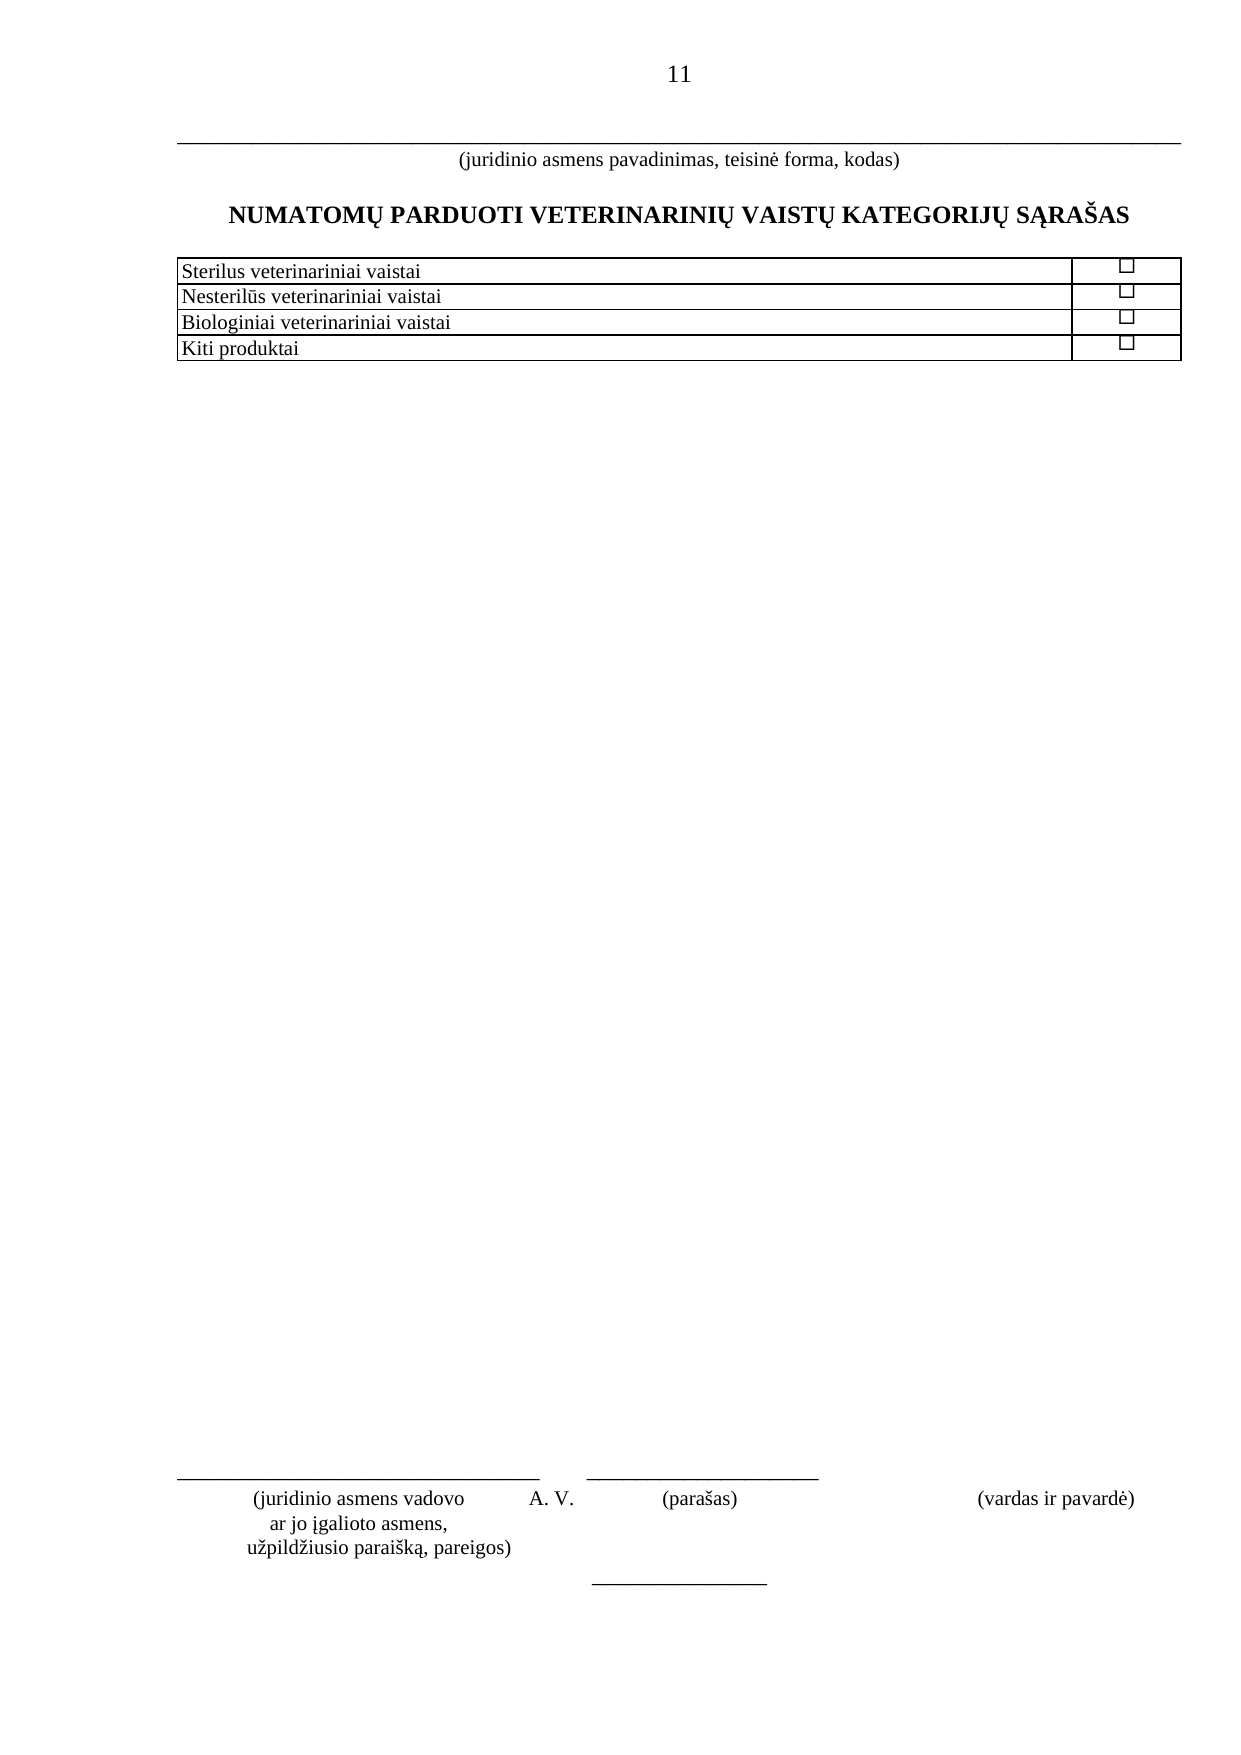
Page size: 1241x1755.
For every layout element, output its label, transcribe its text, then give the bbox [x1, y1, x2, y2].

text (juridinio asmens pavadinimas, teisinė forma, kodas) [177, 147, 1181, 171]
table_header  [1073, 259, 1180, 283]
text NUMATOMŲ PARDUOTI VETERINARINIŲ VAISTŲ KATEGORIJŲ SĄRAŠAS [177, 200, 1181, 228]
text ar jo įgalioto asmens, [177, 1511, 1181, 1535]
text ______________ [177, 1559, 1181, 1588]
text užpildžiusio paraišką, pareigos) [177, 1535, 1181, 1559]
text (juridinio asmens vadovo A. V. (parašas) (vardas ir pavardė) [177, 1482, 1181, 1511]
table_cell  [1073, 285, 1180, 308]
table_cell  [1073, 336, 1180, 360]
table_cell  [1073, 310, 1180, 334]
